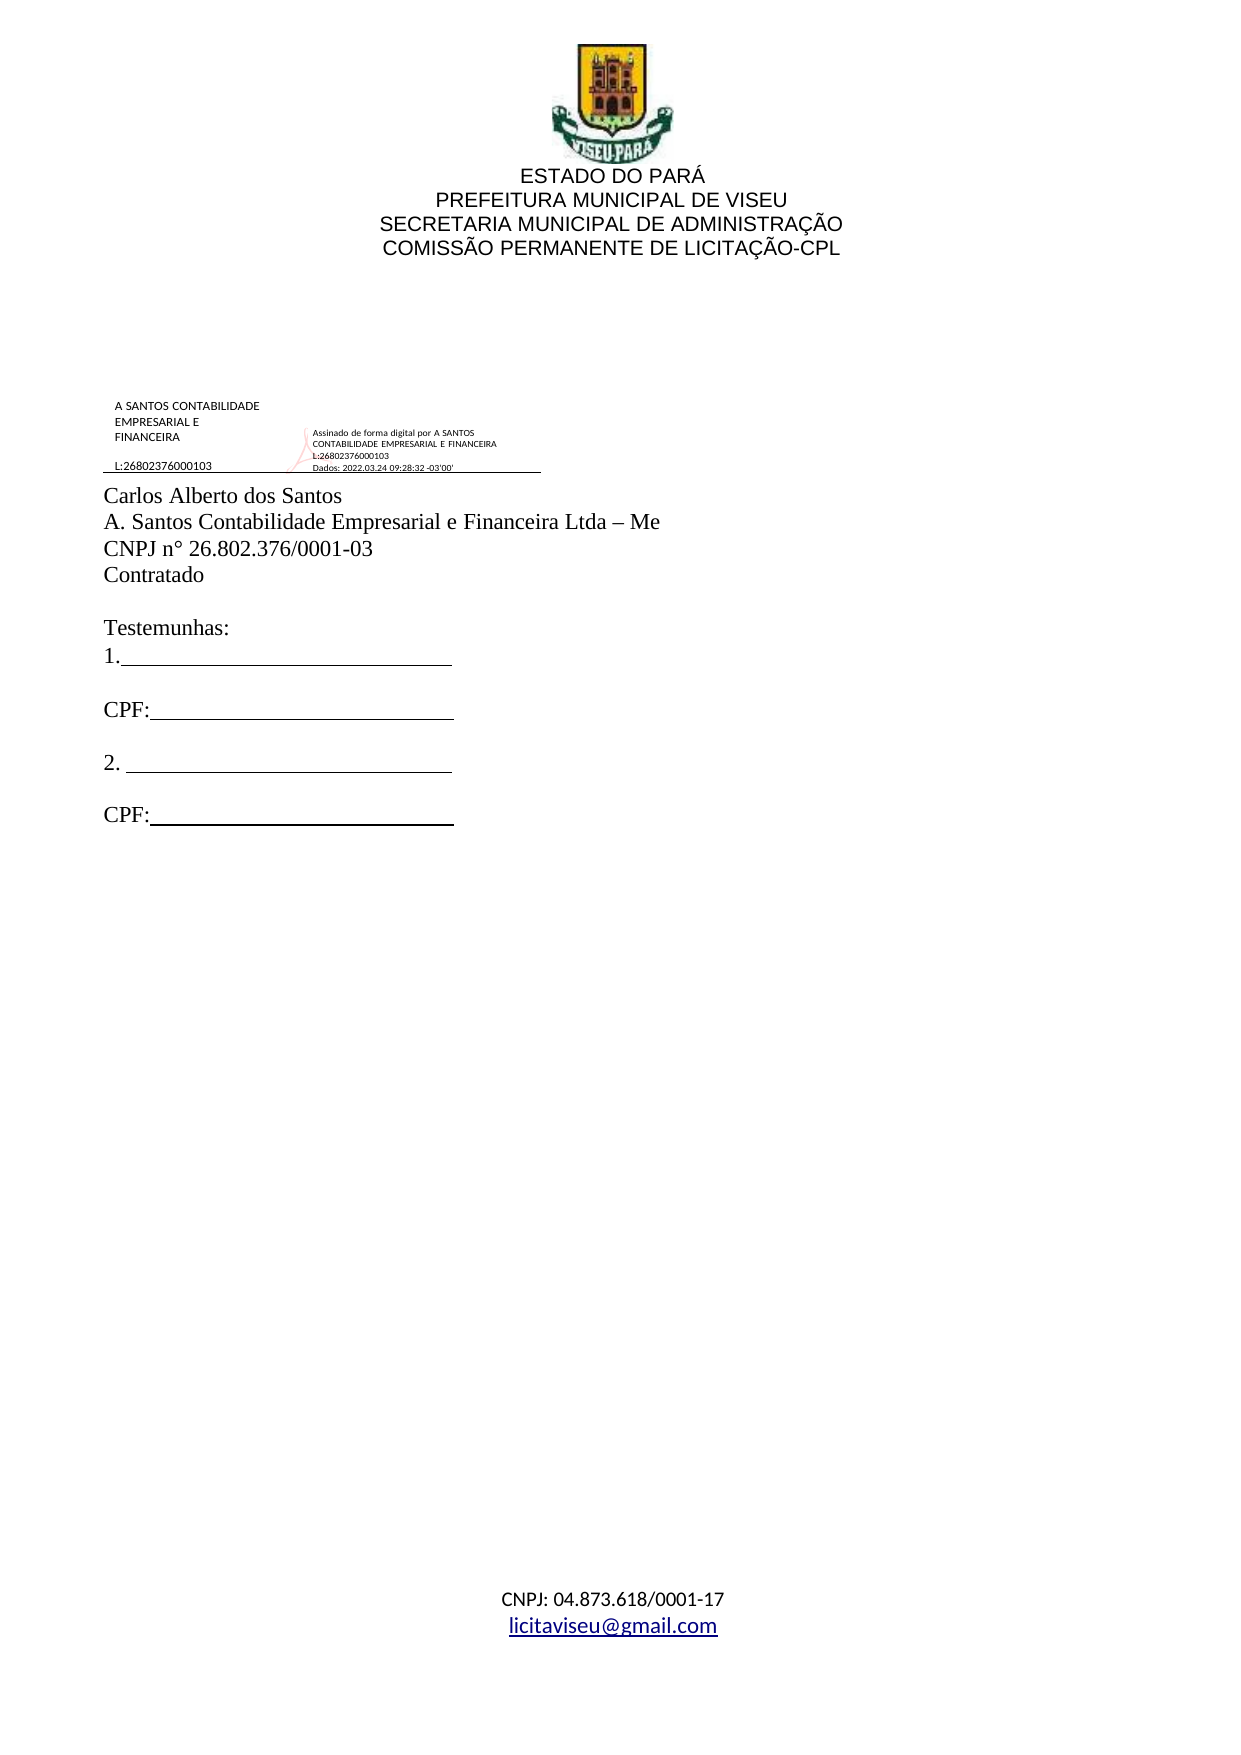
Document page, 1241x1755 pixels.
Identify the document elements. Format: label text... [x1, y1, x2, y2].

text CPF: [103, 696, 1066, 723]
text CPF: [103, 801, 1066, 828]
text 1. [103, 642, 1066, 668]
text Testemunhas: [103, 614, 1066, 640]
text Carlos Alberto dos Santos [103, 482, 1066, 508]
text Assinado de forma digital por A SANTOS CONTABILIDADE EMPRESARIAL E FINANCEIRA L:26802376000103 [313, 427, 499, 462]
text A SANTOS CONTABILIDADE EMPRESARIAL E FINANCEIRA [114, 399, 265, 444]
text Contratado [103, 561, 1066, 587]
text 2. [103, 749, 1066, 775]
text L:26802376000103 [103, 462, 296, 472]
text A. Santos Contabilidade Empresarial e Financeira Ltda – Me CNPJ n° 26.802.376/0001-03 [103, 508, 663, 561]
text Dados: 2022.03.24 09:28:32 -03'00' [293, 462, 1066, 473]
